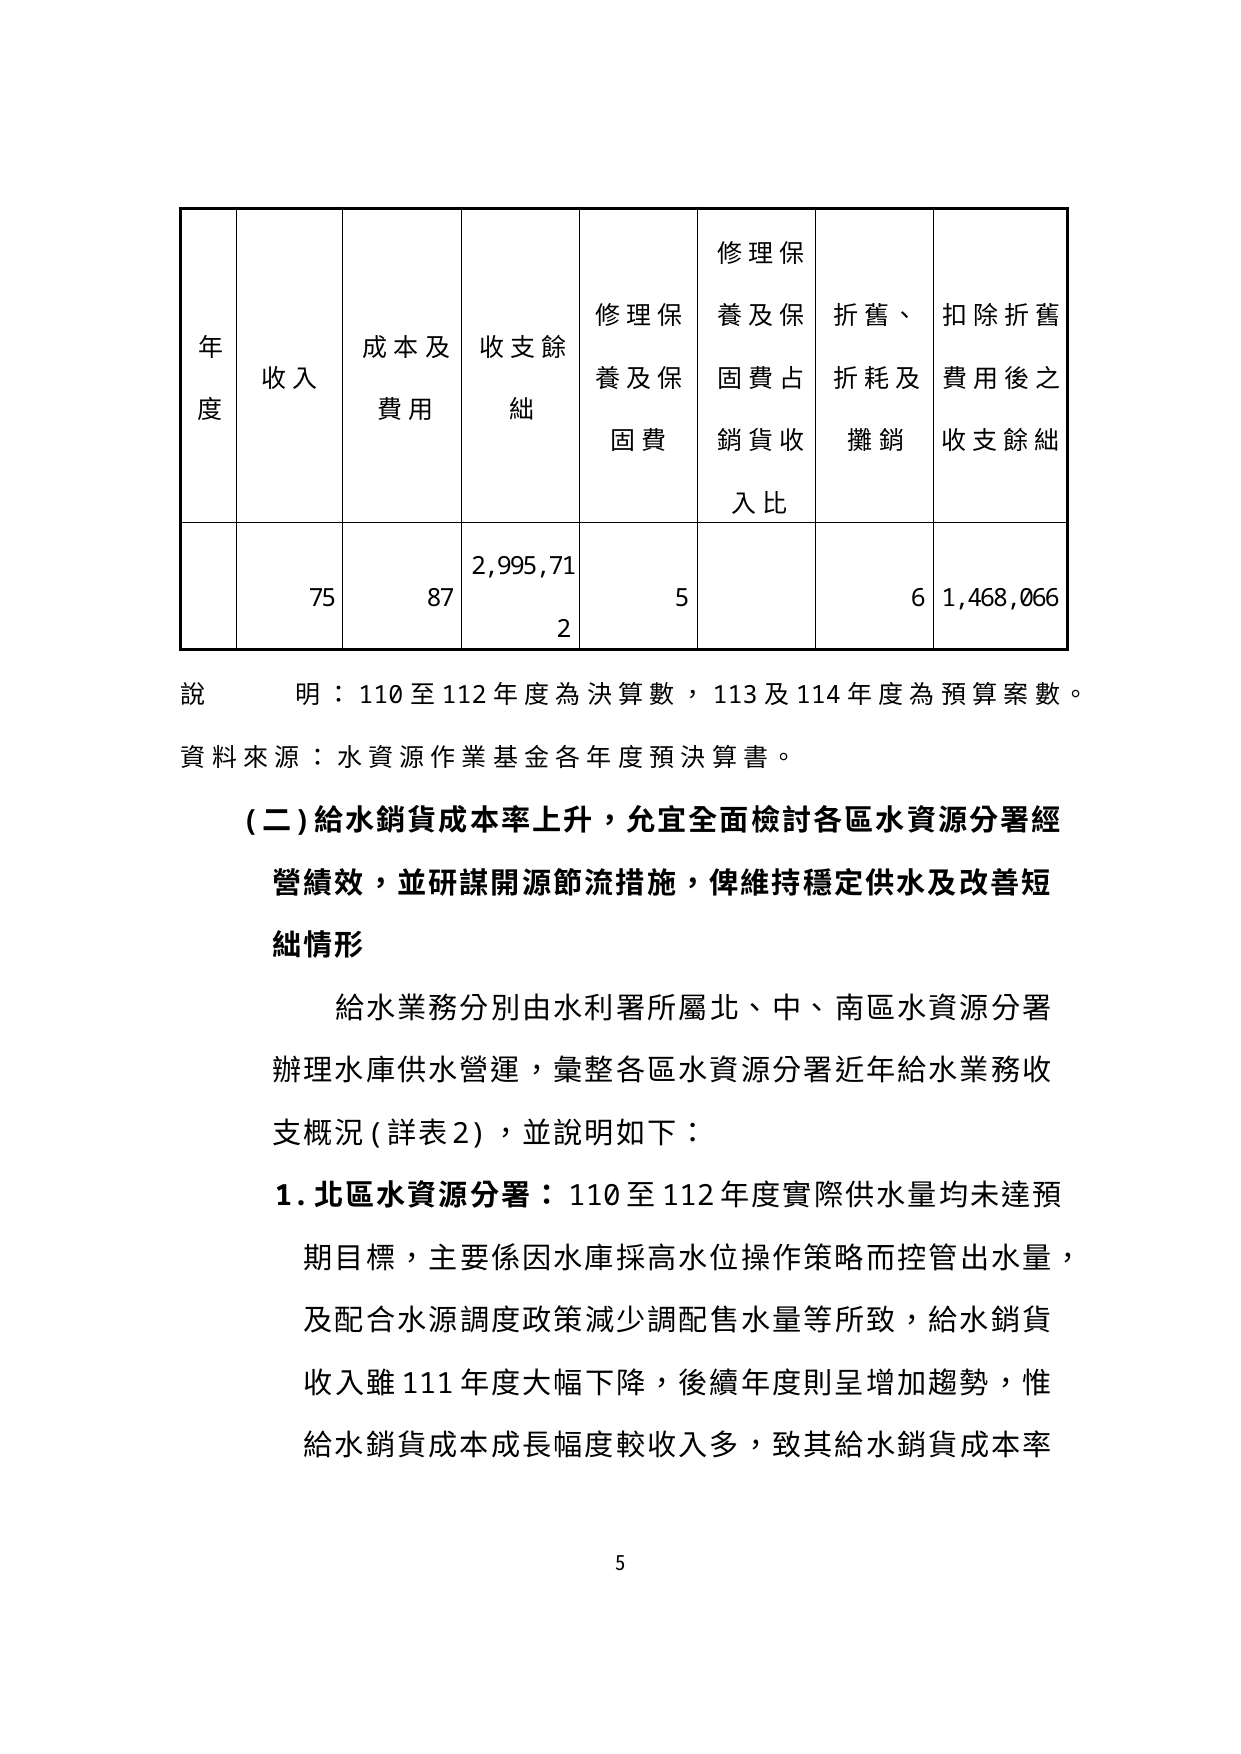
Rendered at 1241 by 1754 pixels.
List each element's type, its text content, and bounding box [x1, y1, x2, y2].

table_header 修理保養及保固費 [580, 210, 697, 522]
text 給水業務分別由水利署所屬北、中、南區水資源分署辦理水庫供水營運，彙整各區水資源分署近年給水業務收支概況(詳表2)，並說明如下： [266, 964, 1063, 1151]
text 1.北區水資源分署：110至112年度實際供水量均未達預期目標，主要係因水庫採高水位操作策略而控管出水量，及配合水源調度政策減少調配售水量等所致，給水銷貨收入雖111年度大幅下降，後續年度則呈增加趨勢，惟給水銷貨成本成長幅度較收入多，致其給水銷貨成本率持續上升，114年度已達278.79%，較110年度增加87.56個百分點。 [266, 1151, 1063, 1464]
table_cell 5 [580, 523, 697, 648]
table_header 修理保養及保固費占銷貨收入比 [698, 210, 815, 522]
table_header 折舊、折耗及攤銷 [816, 210, 933, 522]
table_header 成本及費用 [343, 210, 461, 522]
table_cell -2,995,712 [462, 523, 579, 648]
table_cell 87 [343, 523, 461, 648]
table_cell 75 [237, 523, 342, 648]
table_cell -1,468,066 [934, 523, 1066, 648]
table_cell 6 [816, 523, 933, 648]
table_cell [698, 523, 815, 648]
table_header 收支餘絀 [462, 210, 579, 522]
text (二)給水銷貨成本率上升，允宜全面檢討各區水資源分署經營績效，並研謀開源節流措施，俾維持穩定供水及改善短絀情形 [236, 776, 1063, 964]
text 說 明：110至112年度為決算數，113及114年度為預算案數。 [177, 651, 1063, 714]
table_header 扣除折舊費用後之收支餘絀 [934, 210, 1066, 522]
table_cell [182, 523, 236, 648]
text 資料來源：水資源作業基金各年度預決算書。 [177, 714, 1063, 776]
table_header 收入 [237, 210, 342, 522]
table_header 年度 [182, 210, 236, 522]
